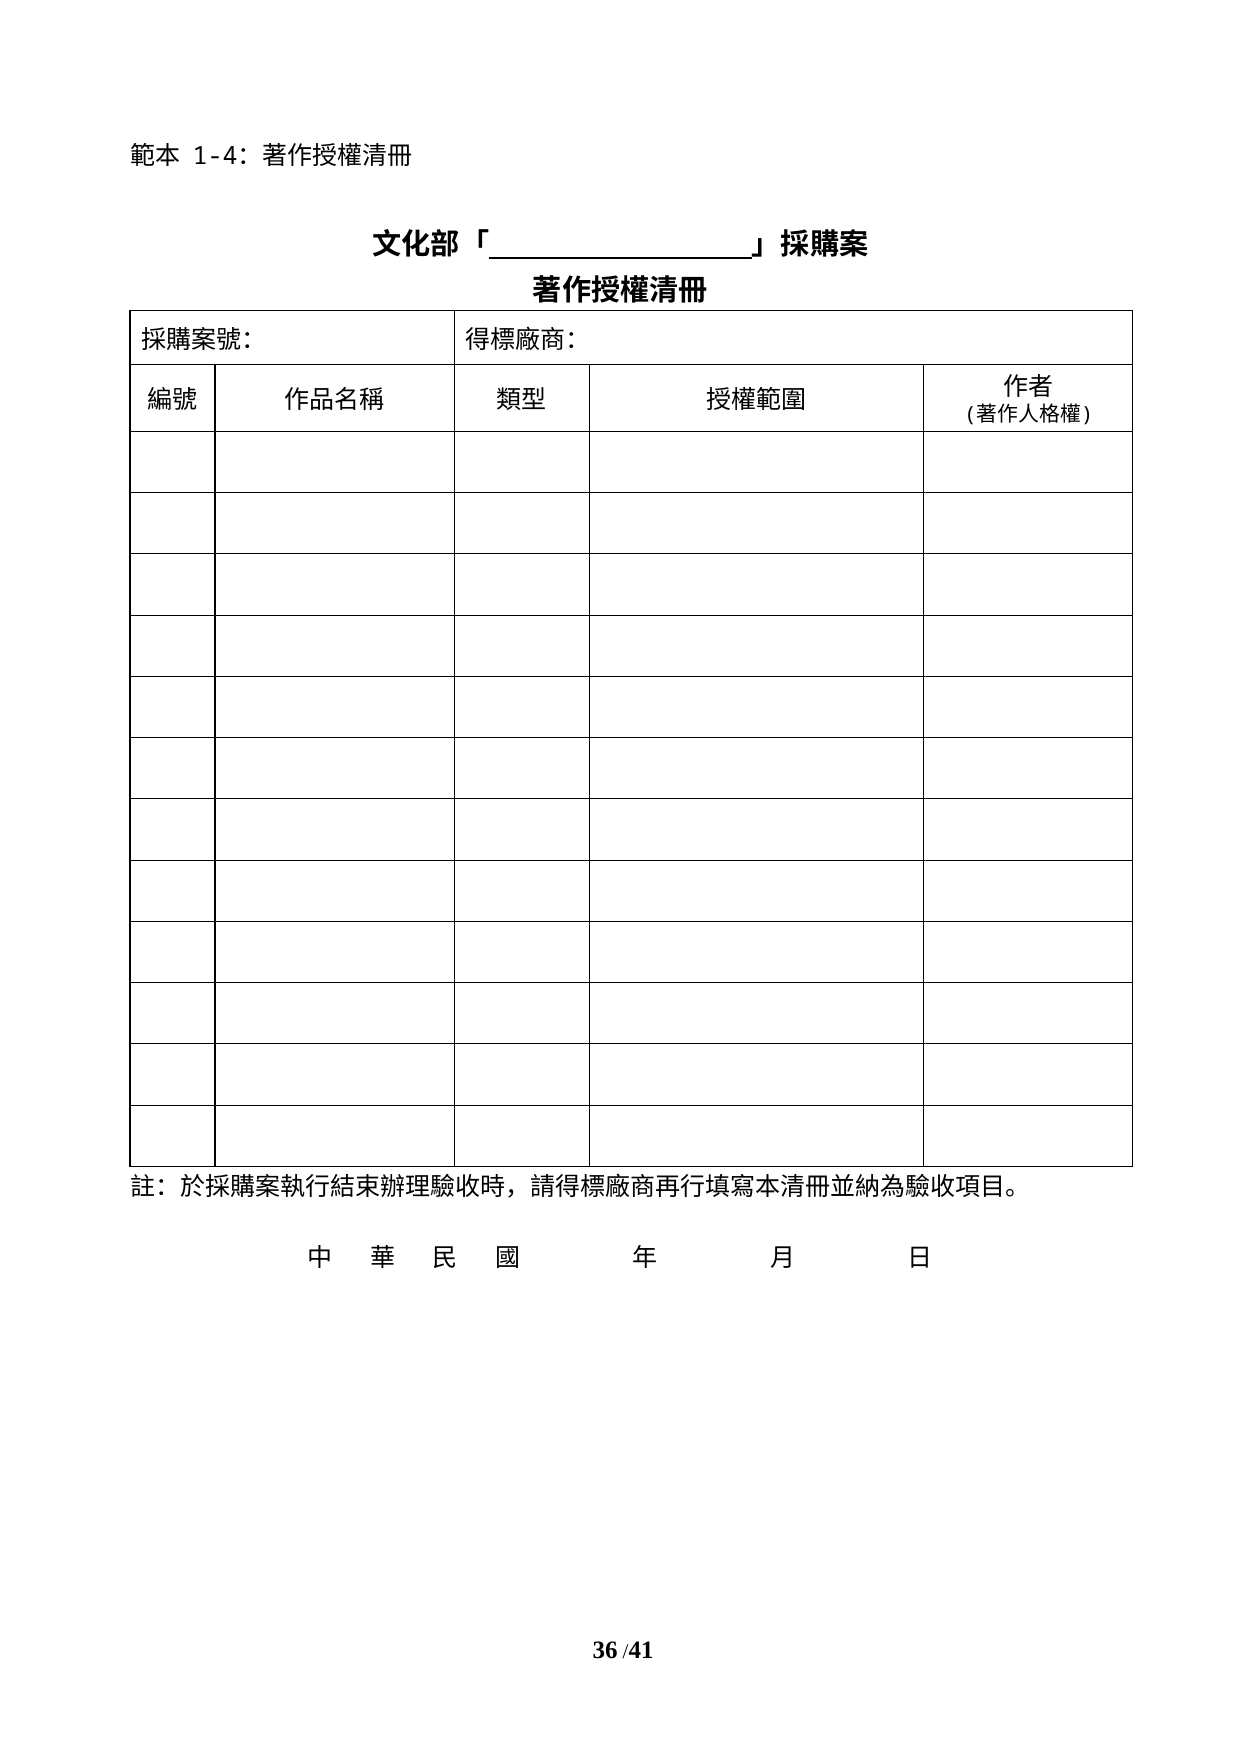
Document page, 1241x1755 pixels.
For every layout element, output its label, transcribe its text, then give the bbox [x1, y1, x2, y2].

table_cell [924, 738, 1132, 798]
table_cell [590, 983, 923, 1043]
table_cell 授權範圍 [590, 365, 923, 431]
table_cell [590, 799, 923, 859]
table_cell [216, 922, 454, 982]
text 文化部「 」採購案 [130, 218, 1110, 264]
table_cell [131, 799, 214, 859]
table_cell [455, 799, 589, 859]
table_cell [131, 677, 214, 737]
table_cell [131, 861, 214, 921]
table_cell 作品名稱 [216, 365, 454, 431]
table_cell [590, 554, 923, 614]
table_cell [455, 983, 589, 1043]
table_cell [216, 1106, 454, 1166]
table_cell [216, 861, 454, 921]
table_cell [455, 616, 589, 676]
table_cell [455, 1044, 589, 1104]
table_cell [131, 983, 214, 1043]
table_cell [131, 738, 214, 798]
text 中 華 民 國 年 月 日 [130, 1237, 1110, 1273]
table_cell [216, 616, 454, 676]
table_cell [924, 861, 1132, 921]
table_cell 編號 [131, 365, 214, 431]
table_cell [924, 554, 1132, 614]
table_cell [924, 983, 1132, 1043]
table_cell [216, 493, 454, 553]
table_cell [590, 738, 923, 798]
table_cell [924, 1044, 1132, 1104]
table_cell [131, 432, 214, 492]
table_cell [590, 861, 923, 921]
table_cell [131, 922, 214, 982]
table_cell [216, 677, 454, 737]
table_cell [131, 1106, 214, 1166]
table_cell [216, 1044, 454, 1104]
text 範本 1-4：著作授權清冊 [130, 136, 1110, 172]
table_cell [924, 677, 1132, 737]
table_cell [924, 799, 1132, 859]
table_cell [455, 554, 589, 614]
table_cell [455, 493, 589, 553]
table_cell [924, 616, 1132, 676]
table_cell [590, 493, 923, 553]
table_cell 作者 (著作人格權) [924, 365, 1132, 431]
table_cell [131, 616, 214, 676]
table_cell [455, 861, 589, 921]
table_cell [590, 616, 923, 676]
table_cell [590, 1044, 923, 1104]
table_cell [216, 432, 454, 492]
table_cell [216, 983, 454, 1043]
table_cell [924, 922, 1132, 982]
table_cell [455, 432, 589, 492]
table_cell [924, 493, 1132, 553]
table_cell [590, 1106, 923, 1166]
table_cell [216, 799, 454, 859]
table_header 得標廠商： [455, 311, 1132, 364]
table_cell [590, 922, 923, 982]
table_cell [455, 922, 589, 982]
table_cell [131, 1044, 214, 1104]
table_cell [216, 738, 454, 798]
table_cell [216, 554, 454, 614]
text 註：於採購案執行結束辦理驗收時，請得標廠商再行填寫本清冊並納為驗收項目。 [130, 1167, 1110, 1203]
table_cell [924, 432, 1132, 492]
table_cell 類型 [455, 365, 589, 431]
text 著作授權清冊 [130, 264, 1110, 309]
table_cell [455, 1106, 589, 1166]
table_header 採購案號： [131, 311, 454, 364]
table_cell [131, 493, 214, 553]
table_cell [455, 677, 589, 737]
table_cell [590, 677, 923, 737]
table_cell [455, 738, 589, 798]
table_cell [924, 1106, 1132, 1166]
table_cell [590, 432, 923, 492]
table_cell [131, 554, 214, 614]
